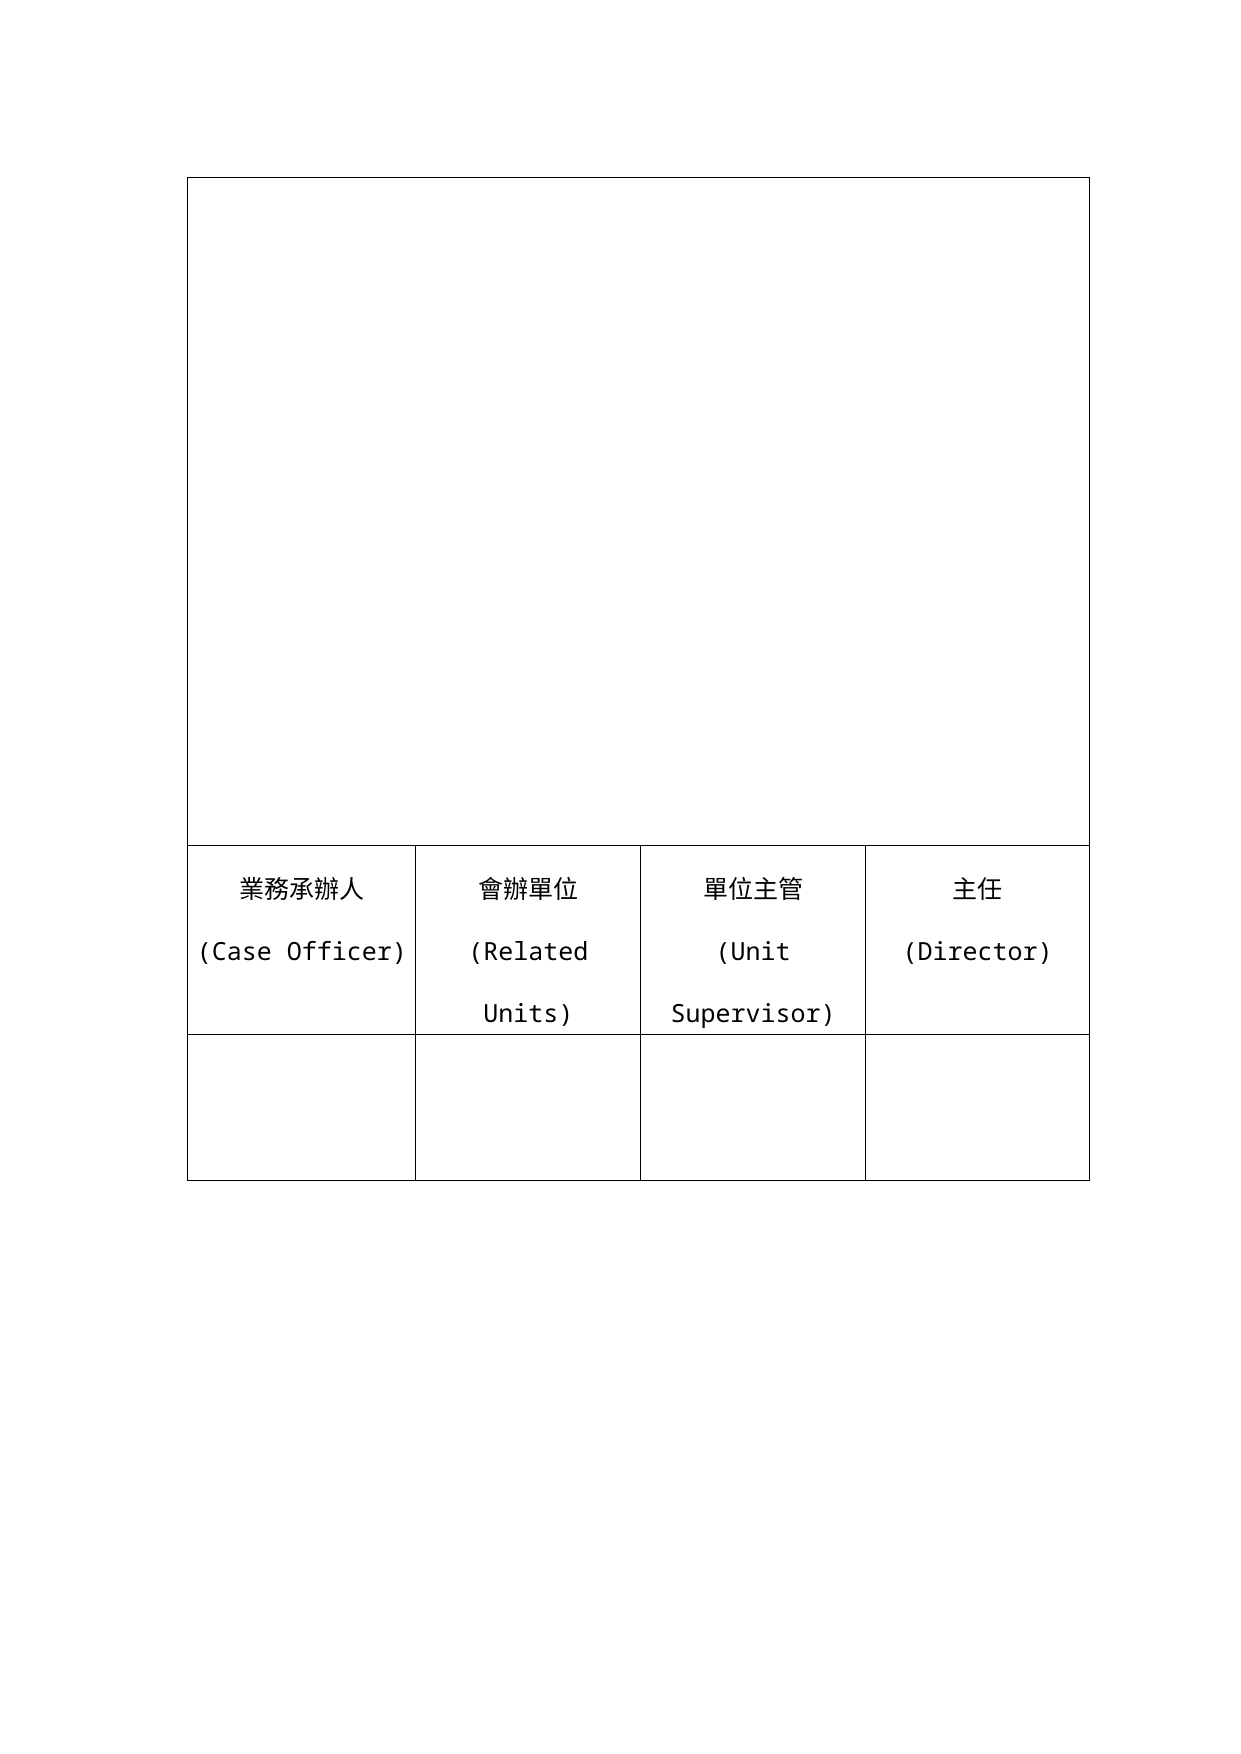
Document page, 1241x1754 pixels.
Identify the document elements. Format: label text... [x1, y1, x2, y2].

table_cell 業務承辦人 (Case Officer) [188, 846, 415, 1034]
table_cell [866, 1035, 1089, 1179]
table_cell [416, 1035, 640, 1179]
table_cell [188, 1035, 415, 1179]
table_cell 主任 (Director) [866, 846, 1089, 1034]
table_cell 會辦單位 (Related Units) [416, 846, 640, 1034]
table_cell [641, 1035, 865, 1179]
table_cell 單位主管 (Unit Supervisor) [641, 846, 865, 1034]
table_cell [188, 178, 1089, 845]
